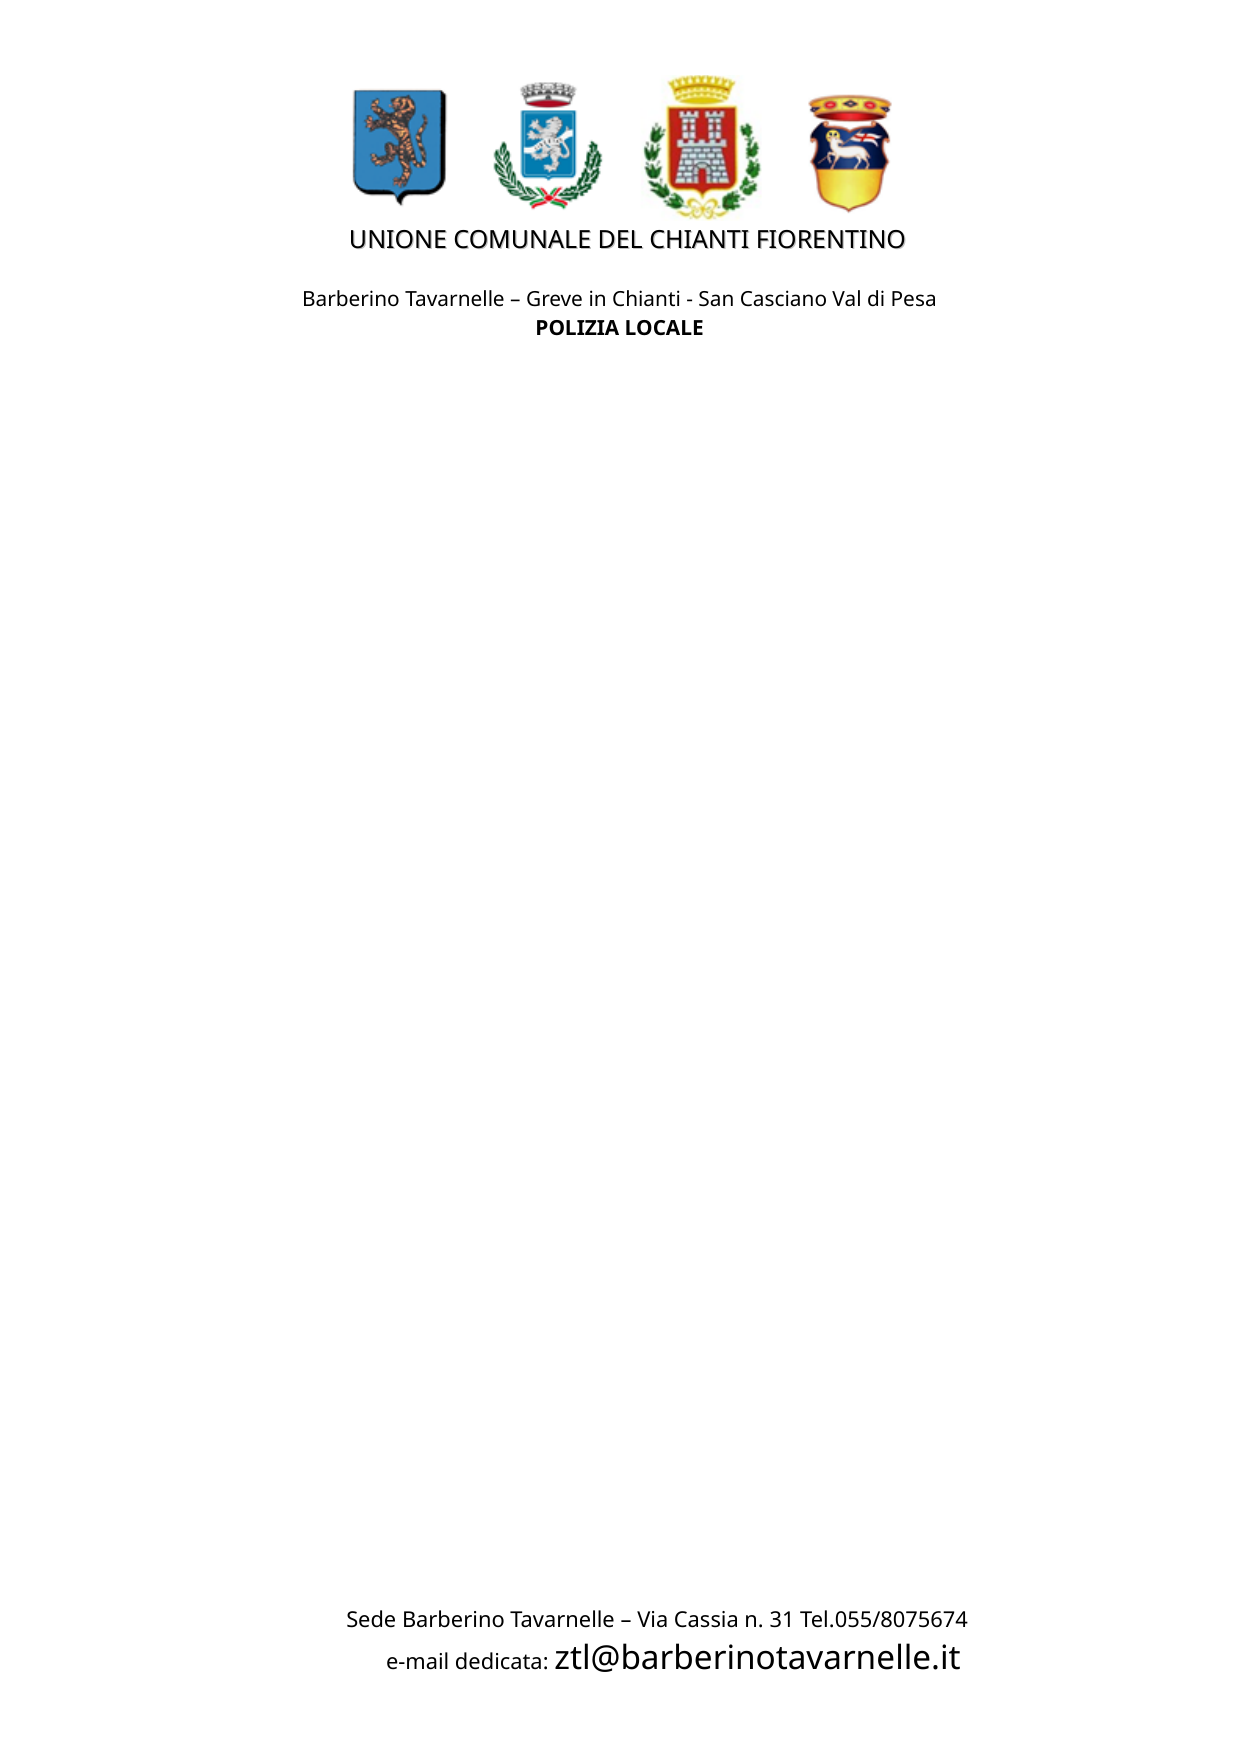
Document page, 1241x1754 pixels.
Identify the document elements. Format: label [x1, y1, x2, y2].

picture [297, 75, 945, 221]
